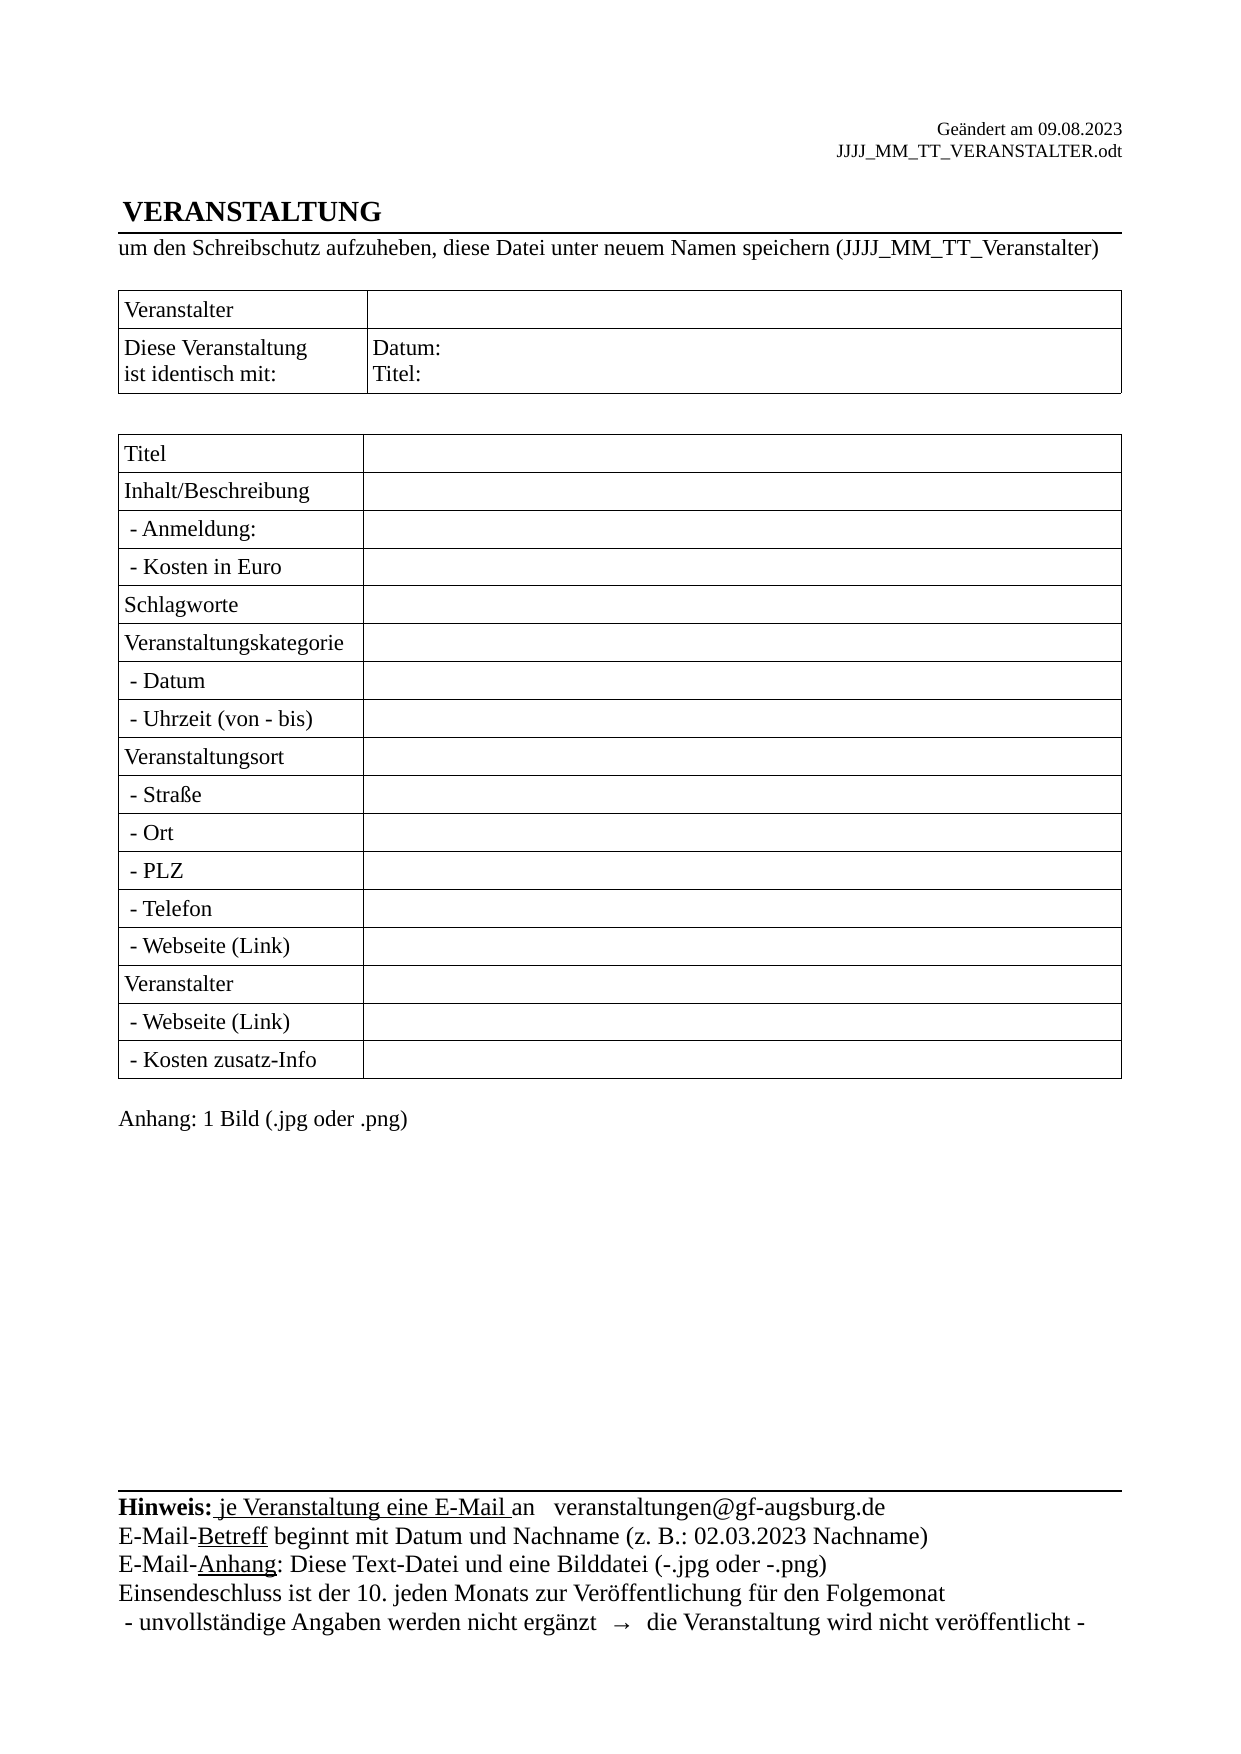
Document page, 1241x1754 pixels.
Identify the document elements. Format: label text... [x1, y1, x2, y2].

table_cell Veranstaltungskategorie [119, 624, 363, 661]
table_cell - Straße [119, 776, 363, 813]
table_cell - PLZ [119, 852, 363, 889]
table_cell [364, 1004, 1121, 1040]
table_cell - Uhrzeit (von - bis) [119, 700, 363, 737]
table_header Titel [119, 435, 363, 472]
table_cell Diese Veranstaltung ist identisch mit: [119, 329, 367, 392]
table_cell [364, 549, 1121, 585]
table_cell [364, 473, 1121, 509]
table_cell Veranstaltungsort [119, 738, 363, 775]
text Anhang: 1 Bild (.jpg oder .png) [118, 1105, 1122, 1131]
table_cell Inhalt/Beschreibung [119, 473, 363, 509]
table_cell [364, 852, 1121, 889]
table_cell [364, 511, 1121, 547]
table_cell Veranstalter [119, 966, 363, 1002]
table_cell [364, 776, 1121, 813]
table_cell - Anmeldung: [119, 511, 363, 547]
table_cell - Ort [119, 814, 363, 851]
table_header [368, 291, 1121, 328]
table_header [364, 435, 1121, 472]
table_cell [364, 738, 1121, 775]
table_cell [364, 586, 1121, 623]
table_cell [364, 1041, 1121, 1078]
table_cell [364, 928, 1121, 964]
table_header Veranstalter [119, 291, 367, 328]
table_cell [364, 700, 1121, 737]
table_cell [364, 624, 1121, 661]
table_cell Schlagworte [119, 586, 363, 623]
table_cell - Webseite (Link) [119, 928, 363, 964]
table_cell [364, 890, 1121, 927]
table_cell - Webseite (Link) [119, 1004, 363, 1040]
table_cell [364, 814, 1121, 851]
table_cell - Datum [119, 662, 363, 699]
table_cell [364, 966, 1121, 1002]
table_cell - Telefon [119, 890, 363, 927]
table_cell - Kosten in Euro [119, 549, 363, 585]
table_cell [364, 662, 1121, 699]
table_cell Datum: Titel: [368, 329, 1121, 392]
table_cell - Kosten zusatz-Info [119, 1041, 363, 1078]
